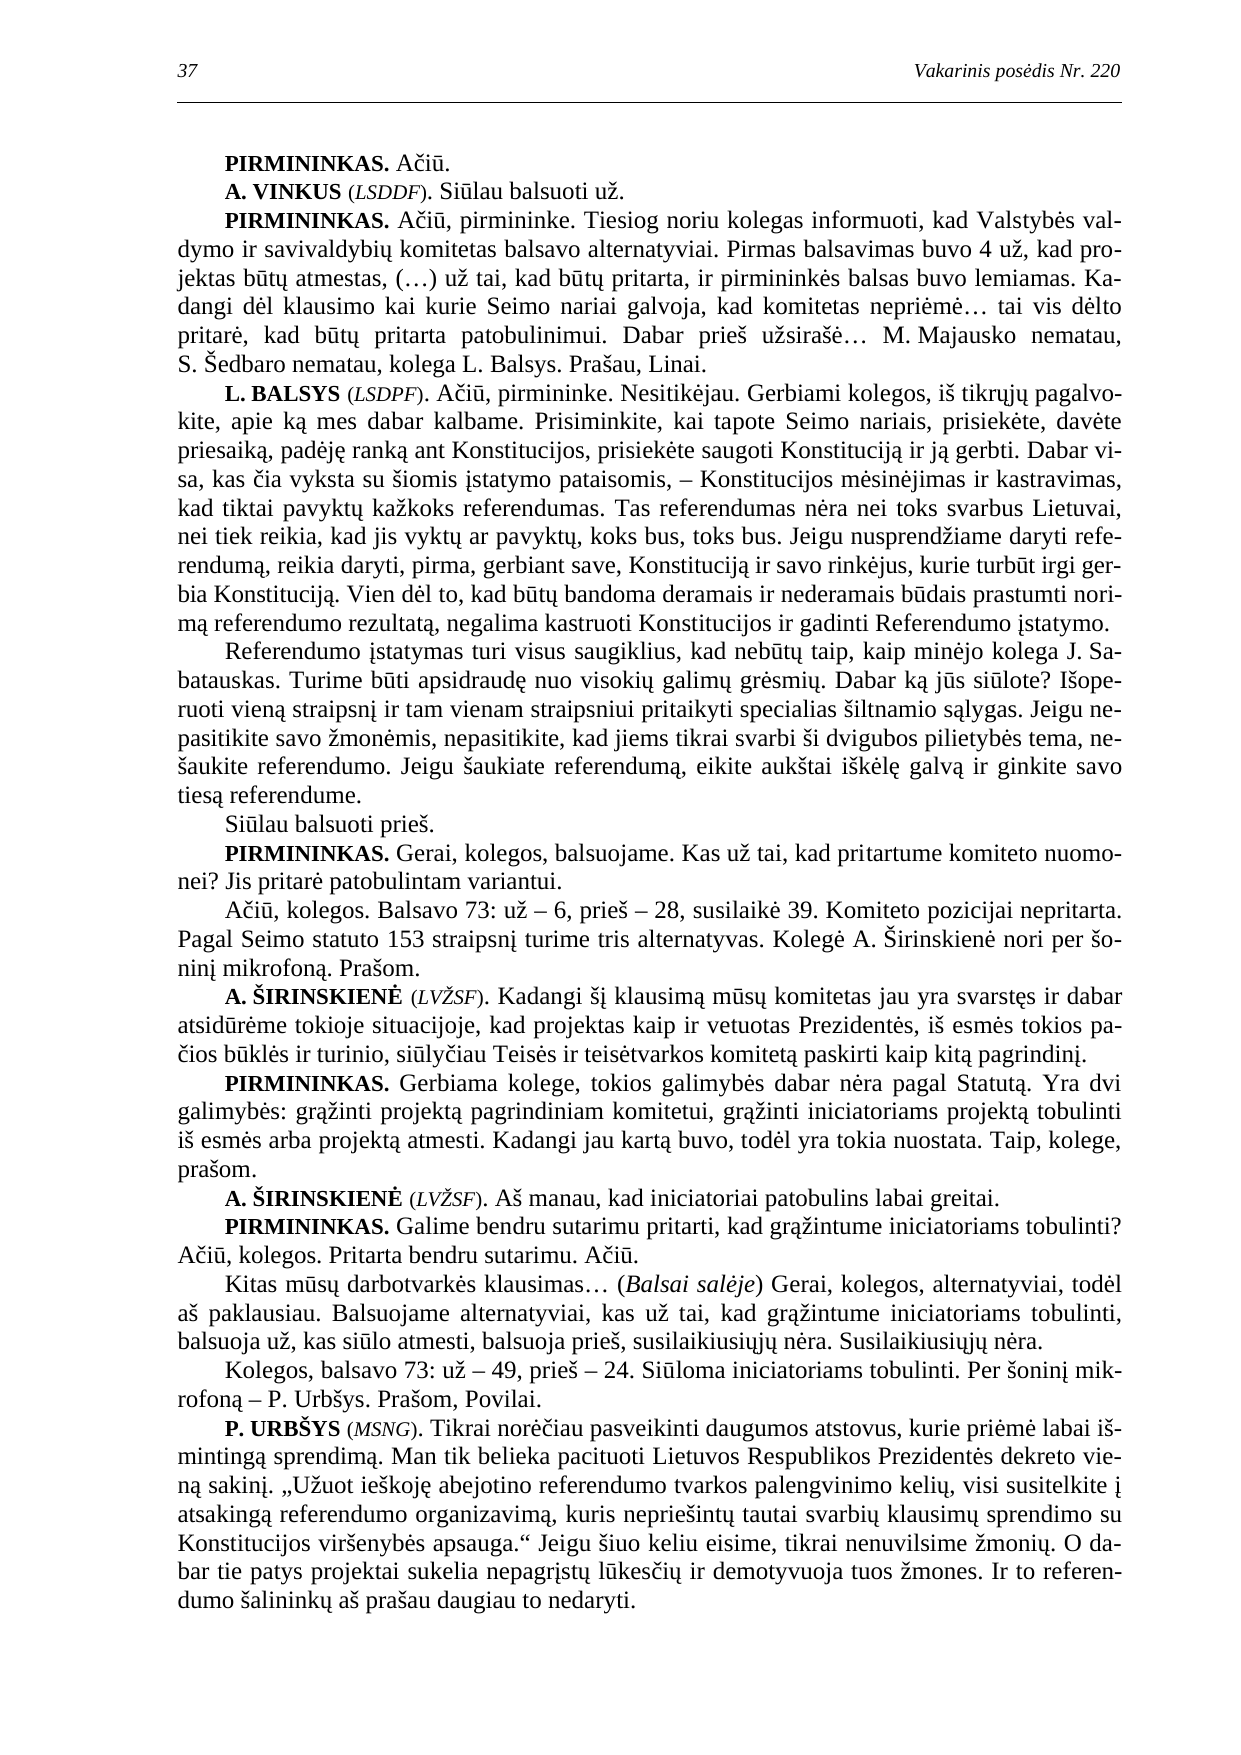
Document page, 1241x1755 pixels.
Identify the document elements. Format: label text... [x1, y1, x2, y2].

text P. URBŠYS (MSNG). Tik­rai no­rė­čiau pa­svei­kin­ti dau­gu­mos at­sto­vus, ku­rie pri­ėmė la­bai iš­min­tin­gą spren­di­mą. Man tik be­lie­ka pa­ci­tuo­ti Lie­tu­vos Res­pub­li­kos Pre­zi­den­tės dek­re­to vie­ną sa­ki­nį. „Užuot ieš­ko­ję abe­jo­ti­no re­fe­ren­du­mo tvar­kos pa­leng­vi­ni­mo ke­lių, vi­si su­si­tel­ki­te į at­sa­kin­gą re­fe­ren­du­mo or­ga­ni­za­vi­mą, ku­ris ne­pri­ešin­tų tau­tai svar­bių klau­si­mų spren­di­mo su Kon­sti­tu­ci­jos vir­še­ny­bės ap­sau­ga.“ Jei­gu šiuo ke­liu ei­si­me, tik­rai ne­nu­vil­si­me žmo­nių. O da­bar tie pa­tys pro­jek­tai su­ke­lia ne­pa­grįs­tų lū­kes­čių ir de­mo­ty­vuo­ja tuos žmo­nes. Ir to re­fe­ren­du­mo ša­li­nin­kų aš pra­šau dau­giau to ne­da­ry­ti. [177, 1413, 1122, 1614]
text Ačiū, ko­le­gos. Bal­sa­vo 73: už – 6, prieš – 28, su­si­lai­kė 39. Ko­mi­te­to po­zi­ci­jai ne­pri­tar­ta. Pa­gal Sei­mo sta­tu­to 153 straips­nį tu­ri­me tris al­ter­na­ty­vas. Ko­le­gė A. Ši­rins­kie­nė no­ri per šo­ni­nį mik­ro­fo­ną. Pra­šom. [177, 895, 1122, 981]
text A. ŠIRINSKIENĖ (LVŽSF). Aš ma­nau, kad ini­cia­to­riai pa­to­bu­lins la­bai grei­tai. [177, 1183, 1122, 1211]
text PIRMININKAS. Ga­li­me ben­dru su­ta­ri­mu pri­tar­ti, kad grą­žin­tu­me ini­cia­to­riams to­bu­lin­ti? Ačiū, ko­le­gos. Pri­tar­ta ben­dru su­ta­ri­mu. Ačiū. [177, 1211, 1122, 1269]
text PIRMININKAS. Ger­bia­ma ko­le­ge, to­kios ga­li­my­bės da­bar nė­ra pa­gal Sta­tu­tą. Yra dvi ga­li­my­bės: grą­žin­ti pro­jek­tą pa­grin­di­niam ko­mi­te­tui, grą­žin­ti ini­cia­to­riams pro­jek­tą to­bu­lin­ti iš es­mės ar­ba pro­jek­tą at­mes­ti. Ka­dan­gi jau kar­tą bu­vo, to­dėl yra to­kia nuo­sta­ta. Taip, ko­le­ge, pra­šom. [177, 1068, 1122, 1183]
text Ko­le­gos, bal­sa­vo 73: už – 49, prieš – 24. Siū­lo­ma ini­cia­to­riams to­bu­lin­ti. Per šo­ni­nį mik­ro­fo­ną – P. Urb­šys. Pra­šom, Po­vi­lai. [177, 1355, 1122, 1413]
text PIRMININKAS. Ačiū, pir­mi­nin­ke. Tie­siog no­riu ko­le­gas in­for­muo­ti, kad Vals­ty­bės val­dy­mo ir sa­vi­val­dy­bių ko­mi­te­tas bal­sa­vo al­ter­na­ty­viai. Pir­mas bal­sa­vi­mas bu­vo 4 už, kad pro­je­k­tas bū­tų at­mes­tas, (…) už tai, kad bū­tų pri­tar­ta, ir pir­mi­nin­kės bal­sas bu­vo le­mia­mas. Ka­dan­gi dėl klau­si­mo kai ku­rie Sei­mo na­riai gal­vo­ja, kad ko­mi­te­tas ne­pri­ėmė… tai vis dėl­to prita­rė, kad bū­tų pri­tar­ta pa­to­bu­li­ni­mui. Da­bar prieš už­si­ra­šė… M. Ma­jaus­ko ne­ma­tau, S. Šed­ba­ro ne­ma­tau, ko­le­ga L. Bal­sys. Pra­šau, Li­nai. [177, 205, 1122, 378]
text Re­fe­ren­du­mo įsta­ty­mas tu­ri vi­sus sau­gik­lius, kad ne­bū­tų taip, kaip mi­nė­jo ko­le­ga J. Sa­ba­taus­kas. Tu­ri­me bū­ti ap­si­drau­dę nuo vi­so­kių ga­li­mų grės­mių. Da­bar ką jūs siū­lo­te? Iš­ope­ruo­ti vie­ną straips­nį ir tam vie­nam straips­niui pri­tai­ky­ti spe­cia­lias šilt­na­mio są­ly­gas. Jei­gu ne­pa­si­ti­ki­te sa­vo žmo­nė­mis, ne­pa­si­ti­ki­te, kad jiems tik­rai svar­bi ši dvi­gu­bos pi­lie­ty­bės te­ma, ne­šau­ki­te re­fe­ren­du­mo. Jei­gu šau­kia­te re­fe­ren­du­mą, ei­ki­te aukš­tai iš­kė­lę gal­vą ir gin­ki­te sa­vo tie­są re­fe­ren­du­me. [177, 636, 1122, 809]
text Ki­tas mū­sų dar­bo­tvarkės klau­si­mas… (Bal­sai sa­lė­je) Ge­rai, ko­le­gos, al­ter­na­ty­viai, to­dėl aš pa­klau­siau. Bal­suo­ja­me al­ter­na­ty­viai, kas už tai, kad grą­žin­tu­me ini­cia­to­riams to­bu­lin­ti, bal­suo­ja už, kas siū­lo at­mes­ti, bal­suo­ja prieš, su­si­lai­kiu­sių­jų nė­ra. Su­si­lai­kiu­sių­jų nė­ra. [177, 1269, 1122, 1355]
text A. VINKUS (LSDDF). Siū­lau bal­suo­ti už. [177, 176, 1122, 205]
text PIRMININKAS. Ačiū. [177, 148, 1122, 176]
text L. BALSYS (LSDPF). Ačiū, pir­mi­nin­ke. Ne­si­ti­kė­jau. Ger­bia­mi ko­le­gos, iš tik­rų­jų pa­gal­vo­ki­te, apie ką mes da­bar kal­ba­me. Pri­si­min­ki­te, kai ta­po­te Sei­mo na­riais, pri­sie­kė­te, da­vė­te prie­sai­ką, pa­dė­ję ran­ką ant Kon­sti­tu­ci­jos, pri­sie­kė­te sau­go­ti Kon­sti­tu­ci­ją ir ją gerb­ti. Da­bar vi­sa, kas čia vyks­ta su šio­mis įsta­ty­mo pa­tai­so­mis, – Kon­sti­tu­ci­jos mė­si­nė­ji­mas ir kast­ra­vi­mas, kad tik­tai pa­vyk­tų kaž­koks re­fe­ren­du­mas. Tas re­fe­ren­du­mas nė­ra nei toks svar­bus Lie­tu­vai, nei tiek rei­kia, kad jis vyk­tų ar pa­vyk­tų, koks bus, toks bus. Jei­gu nu­spren­džia­me da­ry­ti re­fe­ren­du­mą, rei­kia da­ry­ti, pir­ma, ger­biant sa­ve, Kon­sti­tu­ci­ją ir sa­vo rin­kė­jus, ku­rie tur­būt ir­gi ger­bia Kon­sti­tu­ci­ją. Vien dėl to, kad bū­tų ban­do­ma de­ra­mais ir ne­de­ra­mais bū­dais pra­stum­ti no­ri­mą re­fe­ren­du­mo re­zul­ta­tą, ne­ga­li­ma kast­ruo­ti Kon­sti­tu­ci­jos ir ga­din­ti Re­fe­ren­du­mo įsta­ty­mo. [177, 378, 1122, 636]
text A. ŠIRINSKIENĖ (LVŽSF). Ka­dan­gi šį klau­si­mą mū­sų ko­mi­te­tas jau yra svars­tęs ir da­bar at­si­dū­rė­me to­kio­je si­tu­a­ci­jo­je, kad pro­jek­tas kaip ir ve­tuo­tas Pre­zi­den­tės, iš es­mės to­kios pa­čios būk­lės ir tu­ri­nio, siū­ly­čiau Tei­sės ir tei­sėt­var­kos ko­mi­te­tą pa­skir­ti kaip ki­tą pa­grin­di­nį. [177, 981, 1122, 1068]
text Siū­lau bal­suo­ti prieš. [177, 809, 1122, 838]
text PIRMININKAS. Ge­rai, ko­le­gos, bal­suo­ja­me. Kas už tai, kad pri­tar­tu­me ko­mi­te­to nuo­mo­nei? Jis pri­ta­rė pa­to­bu­lin­tam va­rian­tui. [177, 838, 1122, 895]
